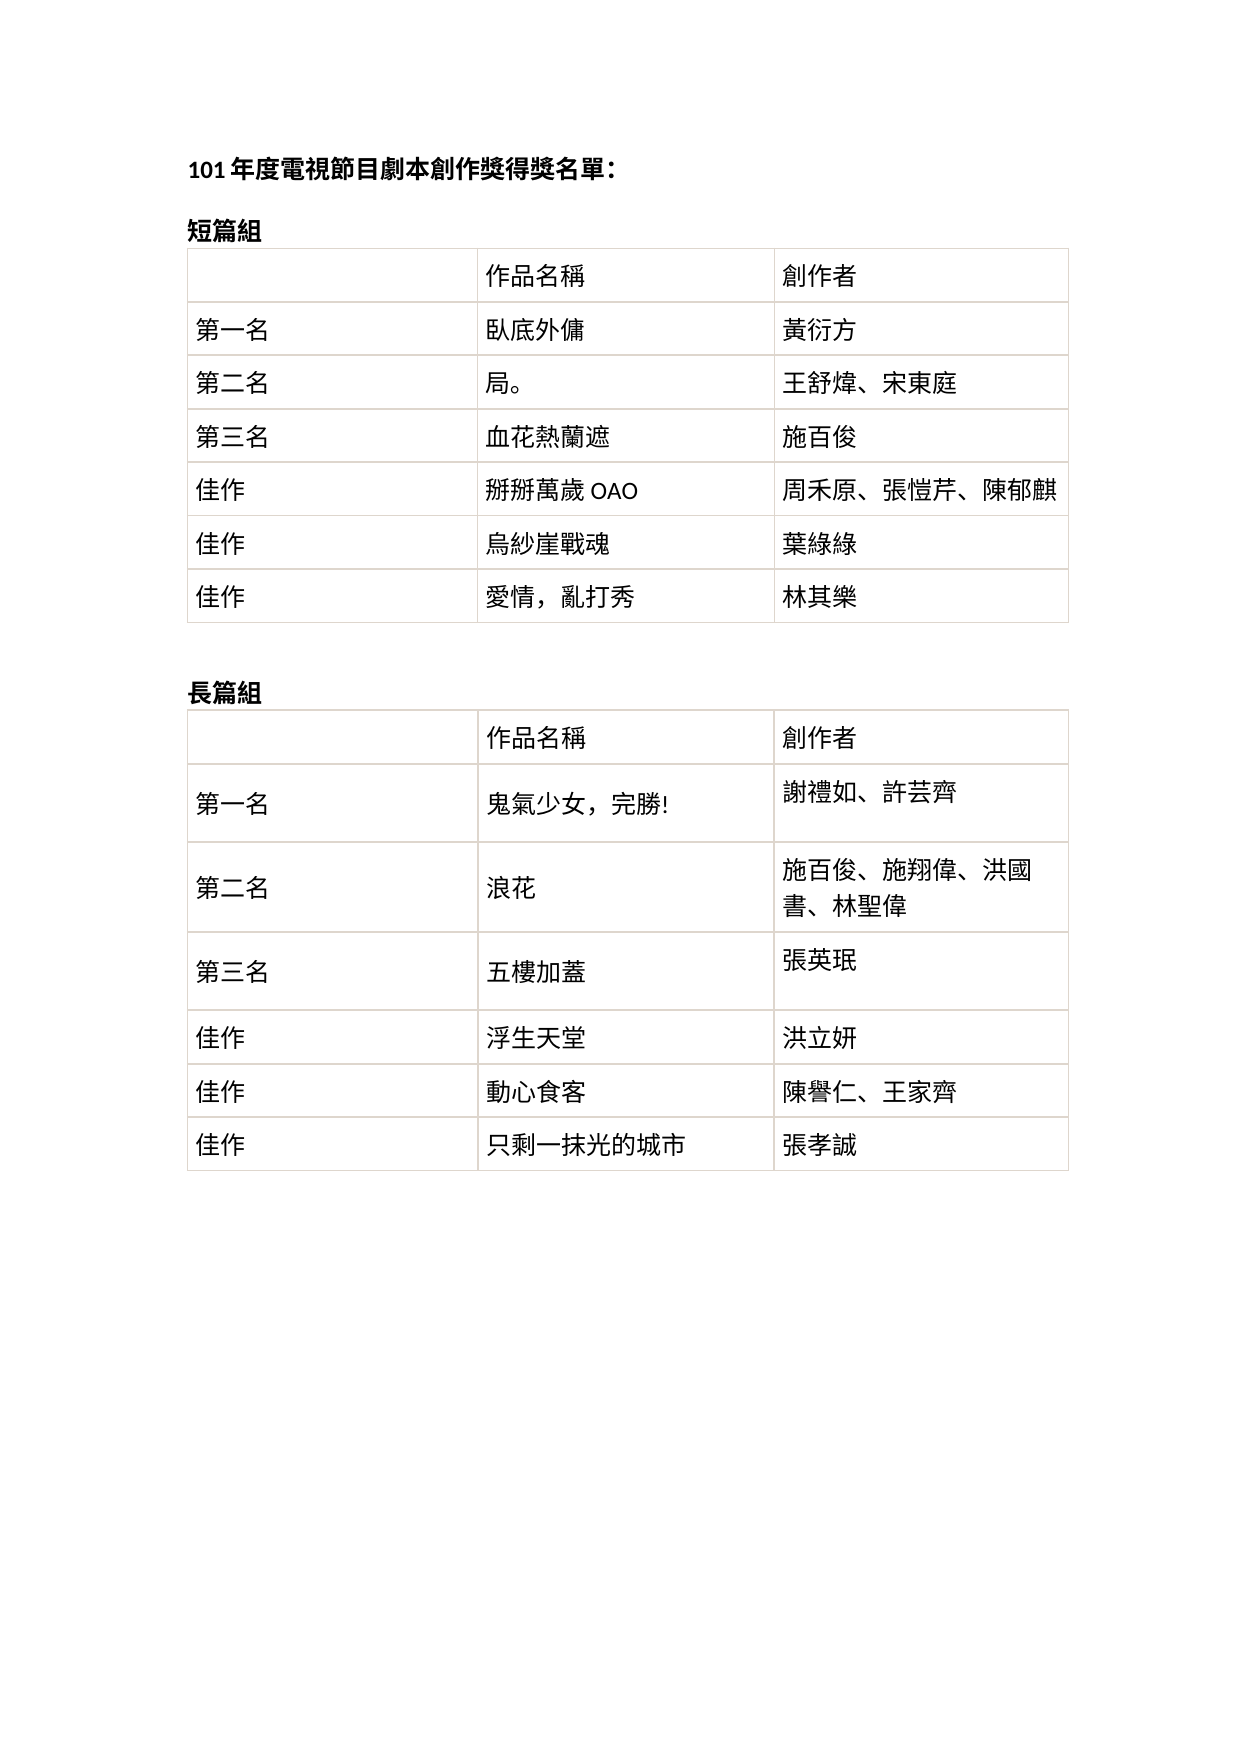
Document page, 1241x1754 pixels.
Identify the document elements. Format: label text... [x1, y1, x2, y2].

table_cell 鬼氣少女，完勝! [479, 765, 773, 841]
table_cell 陳譽仁、王家齊 [775, 1065, 1068, 1116]
table_cell 血花熱蘭遮 [478, 410, 774, 461]
table_cell 林其樂 [775, 570, 1068, 622]
table_cell 周禾原、張愷芹、陳郁麒 [775, 463, 1068, 515]
table_cell 王舒煒、宋東庭 [775, 356, 1068, 408]
table_cell 第二名 [188, 356, 477, 408]
table_cell 謝禮如、許芸齊 [775, 765, 1068, 841]
table_cell 黃衍方 [775, 303, 1068, 354]
table_cell 葉綠綠 [775, 516, 1068, 568]
table_header 創作者 [775, 249, 1068, 301]
table_cell 五樓加蓋 [479, 933, 773, 1009]
table_cell 張孝誠 [775, 1118, 1068, 1170]
table_cell 掰掰萬歲OAO [478, 463, 774, 515]
table_cell 佳作 [188, 1065, 477, 1116]
table_cell 佳作 [188, 1118, 477, 1170]
table_header 創作者 [775, 711, 1068, 763]
table_cell 局｡ [478, 356, 774, 408]
table_cell 張英珉 [775, 933, 1068, 1009]
table_header 作品名稱 [478, 249, 774, 301]
table_cell 佳作 [188, 463, 477, 515]
table_cell 第三名 [188, 933, 477, 1009]
table_cell 浪花 [479, 843, 773, 931]
table_cell 動心食客 [479, 1065, 773, 1116]
table_cell 臥底外傭 [478, 303, 774, 354]
table_cell 佳作 [188, 570, 477, 622]
table_cell 施百俊 [775, 410, 1068, 461]
table_cell 洪立妍 [775, 1011, 1068, 1063]
table_cell 第二名 [188, 843, 477, 931]
table_cell 佳作 [188, 1011, 477, 1063]
table_cell 施百俊、施翔偉、洪國書、林聖偉 [775, 843, 1068, 931]
text 101年度電視節目劇本創作獎得獎名單： [187, 150, 1053, 186]
text 短篇組 [187, 211, 1053, 247]
table_cell 浮生天堂 [479, 1011, 773, 1063]
table_cell 佳作 [188, 516, 477, 568]
table_cell 第三名 [188, 410, 477, 461]
table_header [188, 249, 477, 301]
table_cell 只剩一抹光的城市 [479, 1118, 773, 1170]
table_cell 愛情，亂打秀 [478, 570, 774, 622]
table_cell 烏紗崖戰魂 [478, 516, 774, 568]
table_header [188, 711, 477, 763]
table_cell 第一名 [188, 765, 477, 841]
table_cell 第一名 [188, 303, 477, 354]
text 長篇組 [187, 673, 1053, 709]
table_header 作品名稱 [479, 711, 773, 763]
